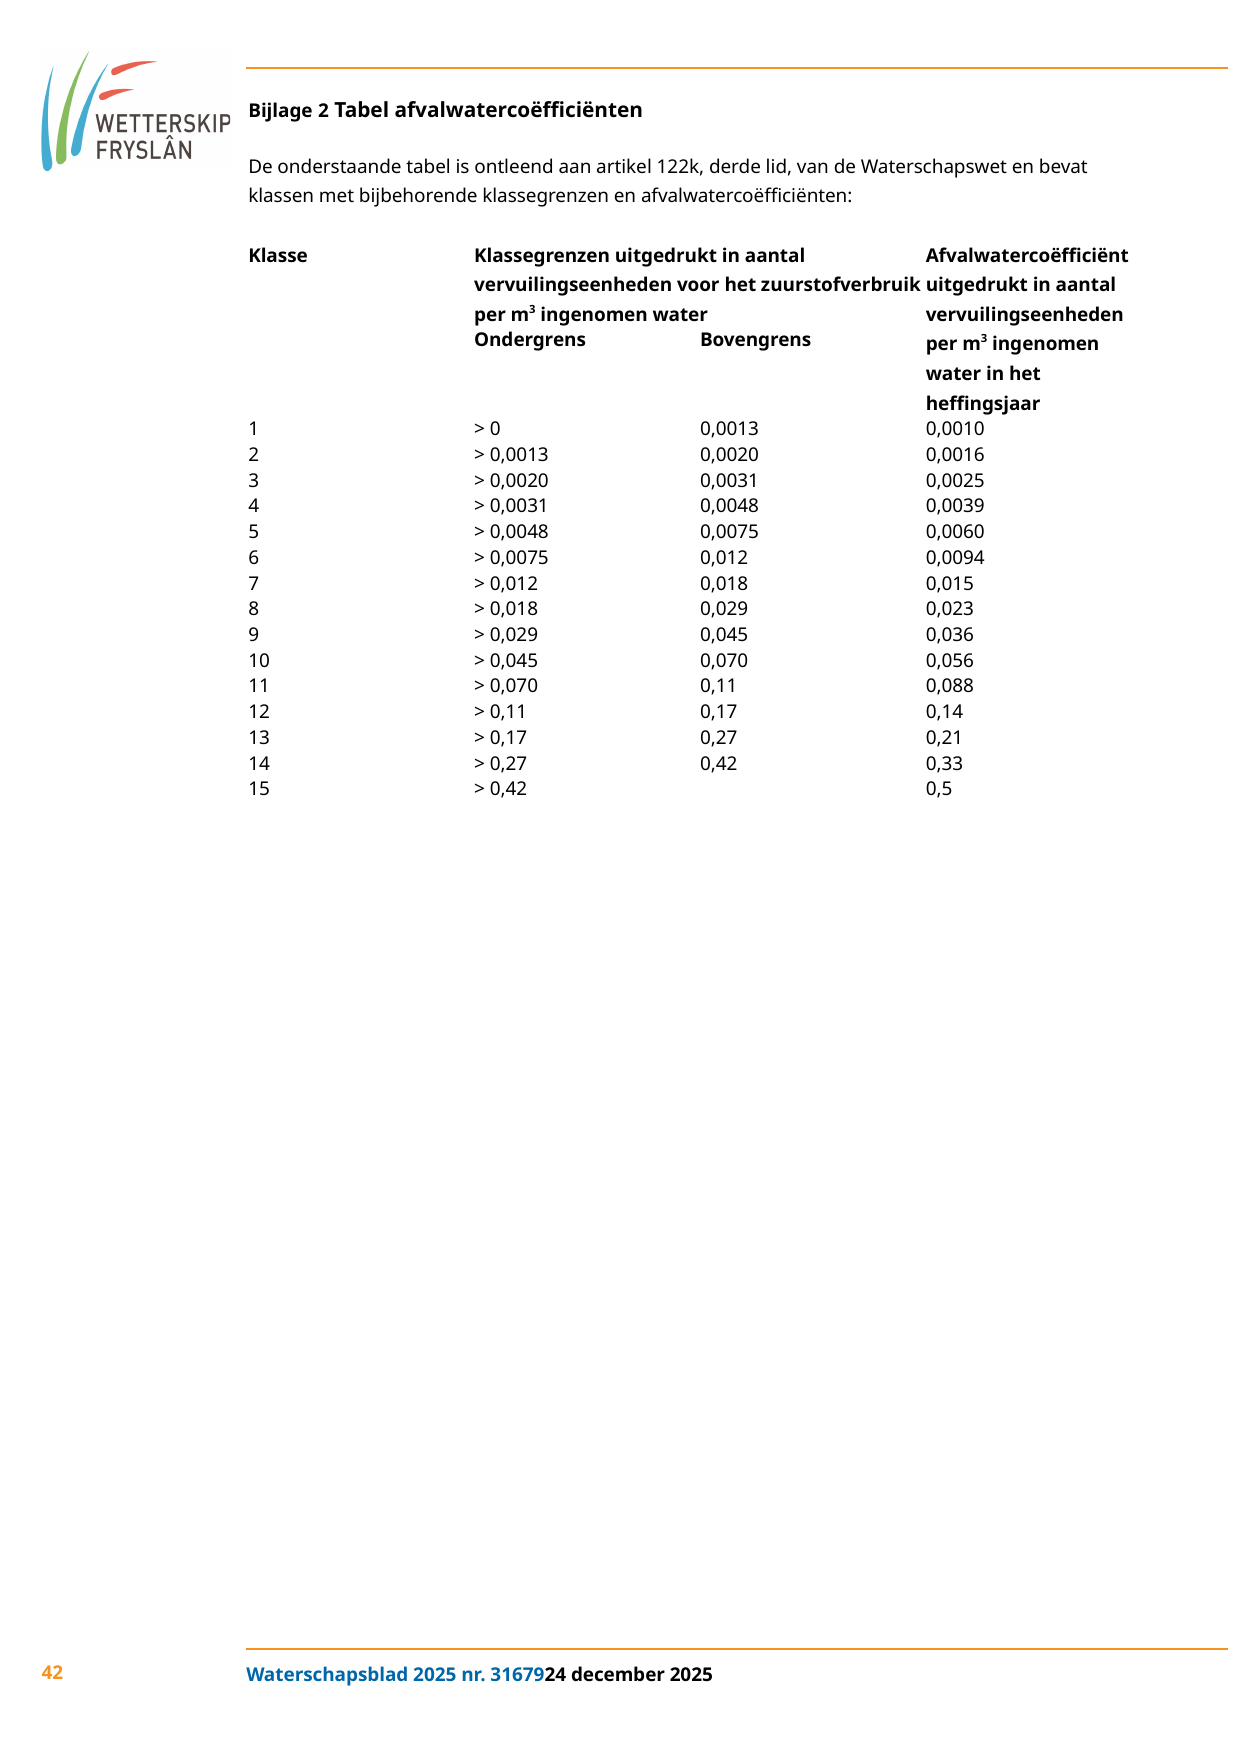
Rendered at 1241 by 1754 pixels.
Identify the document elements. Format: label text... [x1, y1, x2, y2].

table_cell 10 [248, 647, 474, 673]
table_cell 0,11 [700, 673, 926, 698]
table_cell 15 [248, 776, 474, 801]
table_cell > 0,045 [474, 647, 700, 673]
table_cell > 0,029 [474, 621, 700, 647]
table_cell > 0,0013 [474, 441, 700, 467]
table_cell 0,0060 [926, 518, 1152, 544]
table_cell 0,036 [926, 621, 1152, 647]
table_cell 0,0013 [700, 415, 926, 441]
table_cell 7 [248, 570, 474, 596]
table_cell 0,015 [926, 570, 1152, 596]
text Bijlage 2 Tabel afvalwatercoëfficiënten [248, 95, 1152, 123]
table_header Afvalwatercoëfficiënt uitgedrukt in aantal vervuilingseenheden per m3 ingenomen water in het heffingsjaar [926, 242, 1152, 415]
table_cell 3 [248, 467, 474, 493]
table_cell 0,27 [700, 724, 926, 750]
table_cell 0,0075 [700, 518, 926, 544]
table_cell 0,0048 [700, 493, 926, 518]
text De onderstaande tabel is ontleend aan artikel 122k, derde lid, van de Waterschapswet en bevat klassen met bijbehorende klassegrenzen en afvalwatercoëfficiënten: [248, 153, 1152, 208]
table_cell 0,0039 [926, 493, 1152, 518]
table_cell > 0,42 [474, 776, 700, 801]
table_cell 0,0020 [700, 441, 926, 467]
table_header Klassegrenzen uitgedrukt in aantal vervuilingseenheden voor het zuurstofverbruik per m3 ingenomen water [474, 242, 926, 327]
table_cell 0,14 [926, 699, 1152, 724]
table_cell 14 [248, 750, 474, 776]
table_cell 2 [248, 441, 474, 467]
table_cell 12 [248, 699, 474, 724]
table_cell Ondergrens [474, 327, 700, 415]
table_cell > 0,0075 [474, 544, 700, 570]
table_cell 9 [248, 621, 474, 647]
table_header Klasse [248, 242, 474, 415]
table_cell 4 [248, 493, 474, 518]
table_cell > 0 [474, 415, 700, 441]
table_cell > 0,27 [474, 750, 700, 776]
table_cell 0,0025 [926, 467, 1152, 493]
table_cell > 0,17 [474, 724, 700, 750]
table_cell > 0,0020 [474, 467, 700, 493]
table_cell 0,33 [926, 750, 1152, 776]
table_cell > 0,018 [474, 596, 700, 621]
table_cell 0,17 [700, 699, 926, 724]
table_cell [700, 776, 926, 801]
table_cell 0,21 [926, 724, 1152, 750]
table_cell 13 [248, 724, 474, 750]
table_cell > 0,070 [474, 673, 700, 698]
table_cell 0,0016 [926, 441, 1152, 467]
table_cell 0,5 [926, 776, 1152, 801]
table_cell 0,012 [700, 544, 926, 570]
picture [41, 47, 231, 172]
table_cell 0,0031 [700, 467, 926, 493]
table_cell 6 [248, 544, 474, 570]
table_cell > 0,0048 [474, 518, 700, 544]
table_cell 1 [248, 415, 474, 441]
table_cell 0,088 [926, 673, 1152, 698]
table_cell Bovengrens [700, 327, 926, 415]
table_cell 0,023 [926, 596, 1152, 621]
table_cell 5 [248, 518, 474, 544]
table_cell 0,056 [926, 647, 1152, 673]
table_cell 0,018 [700, 570, 926, 596]
table_cell > 0,0031 [474, 493, 700, 518]
table_cell 0,070 [700, 647, 926, 673]
table_cell 0,42 [700, 750, 926, 776]
table_cell 0,045 [700, 621, 926, 647]
table_cell 0,0010 [926, 415, 1152, 441]
table_cell 11 [248, 673, 474, 698]
table_cell 0,029 [700, 596, 926, 621]
table_cell 0,0094 [926, 544, 1152, 570]
table_cell > 0,012 [474, 570, 700, 596]
table_cell > 0,11 [474, 699, 700, 724]
table_cell 8 [248, 596, 474, 621]
